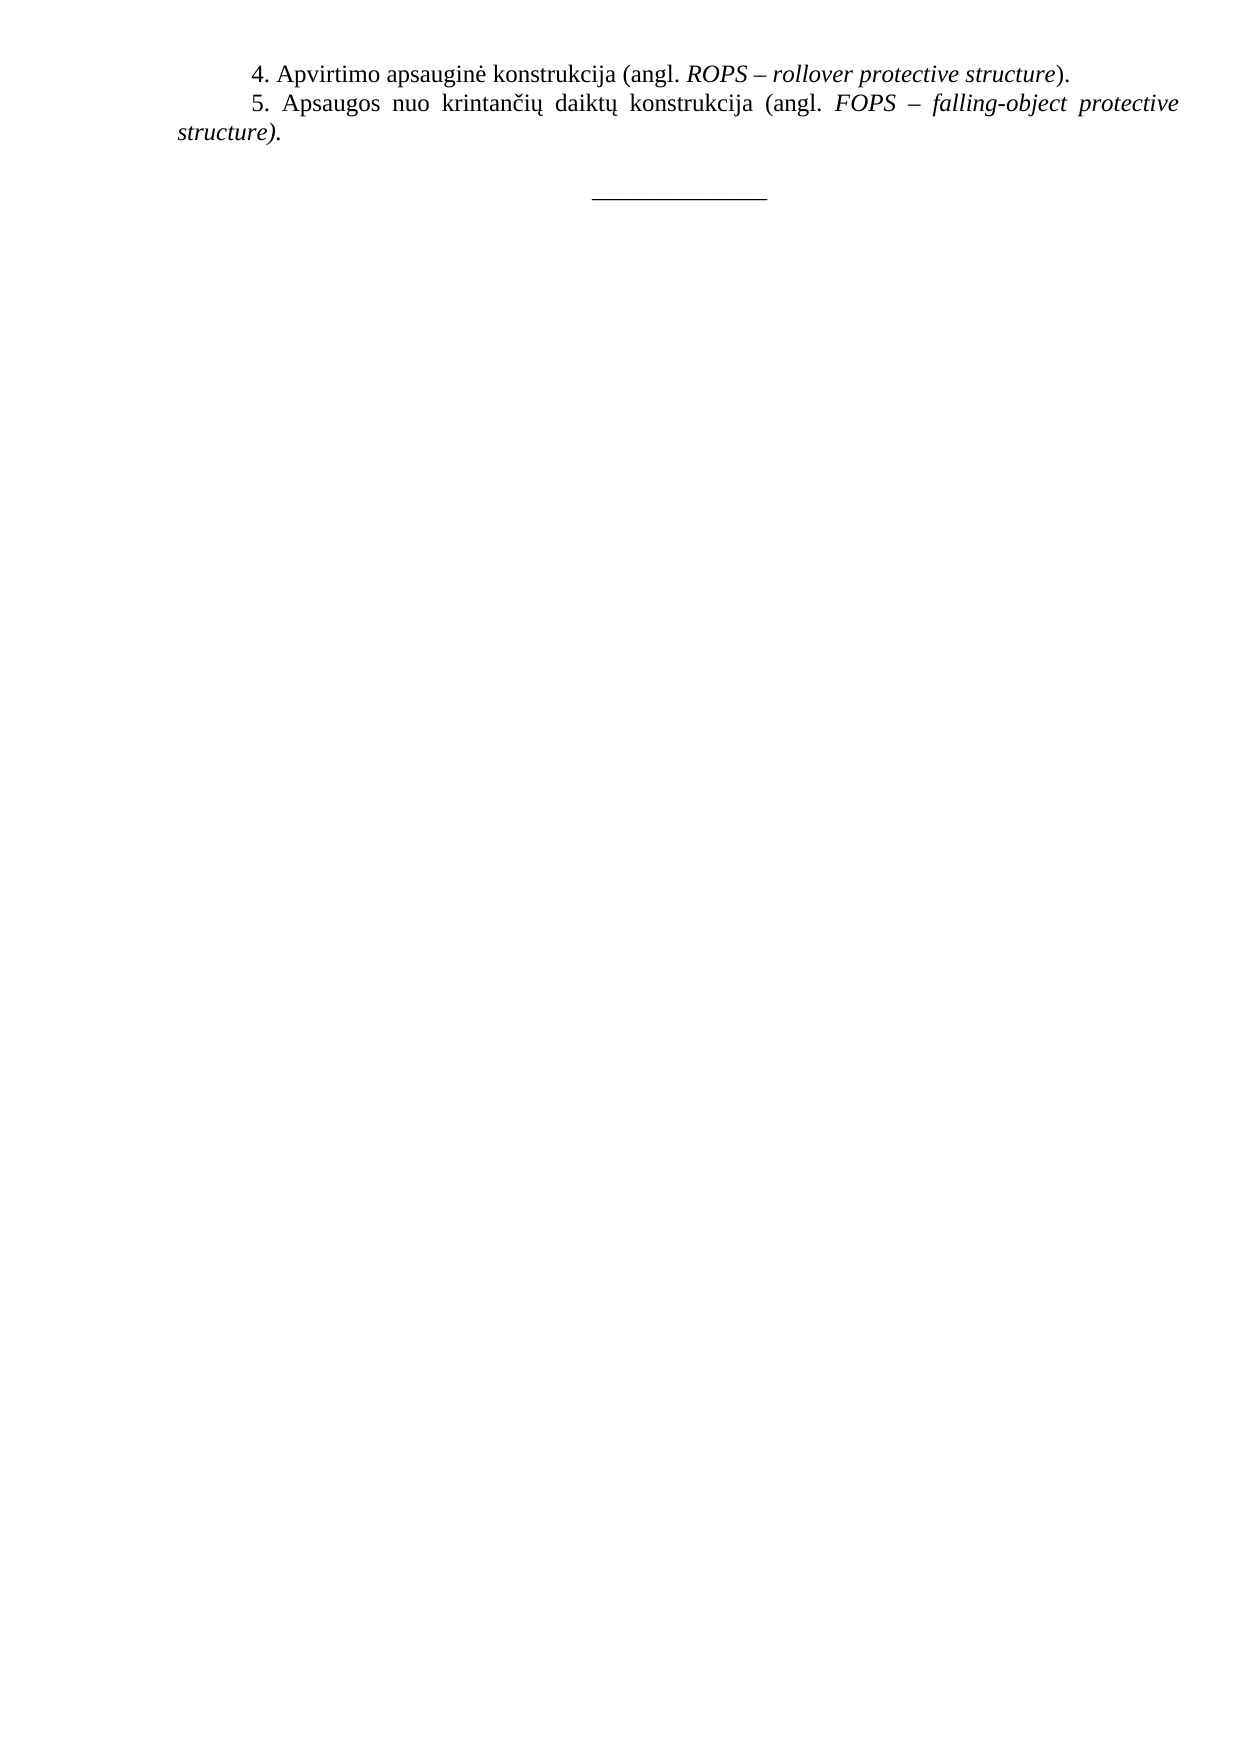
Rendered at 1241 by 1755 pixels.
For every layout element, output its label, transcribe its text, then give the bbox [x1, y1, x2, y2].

text 4. Apvirtimo apsauginė konstrukcija (angl. ROPS – rollover protective structure). [177, 59, 1181, 88]
text 5. Apsaugos nuo krintančių daiktų konstrukcija (angl. FOPS – falling-object protective structure). [177, 88, 1181, 145]
text ______________ [177, 174, 1181, 203]
